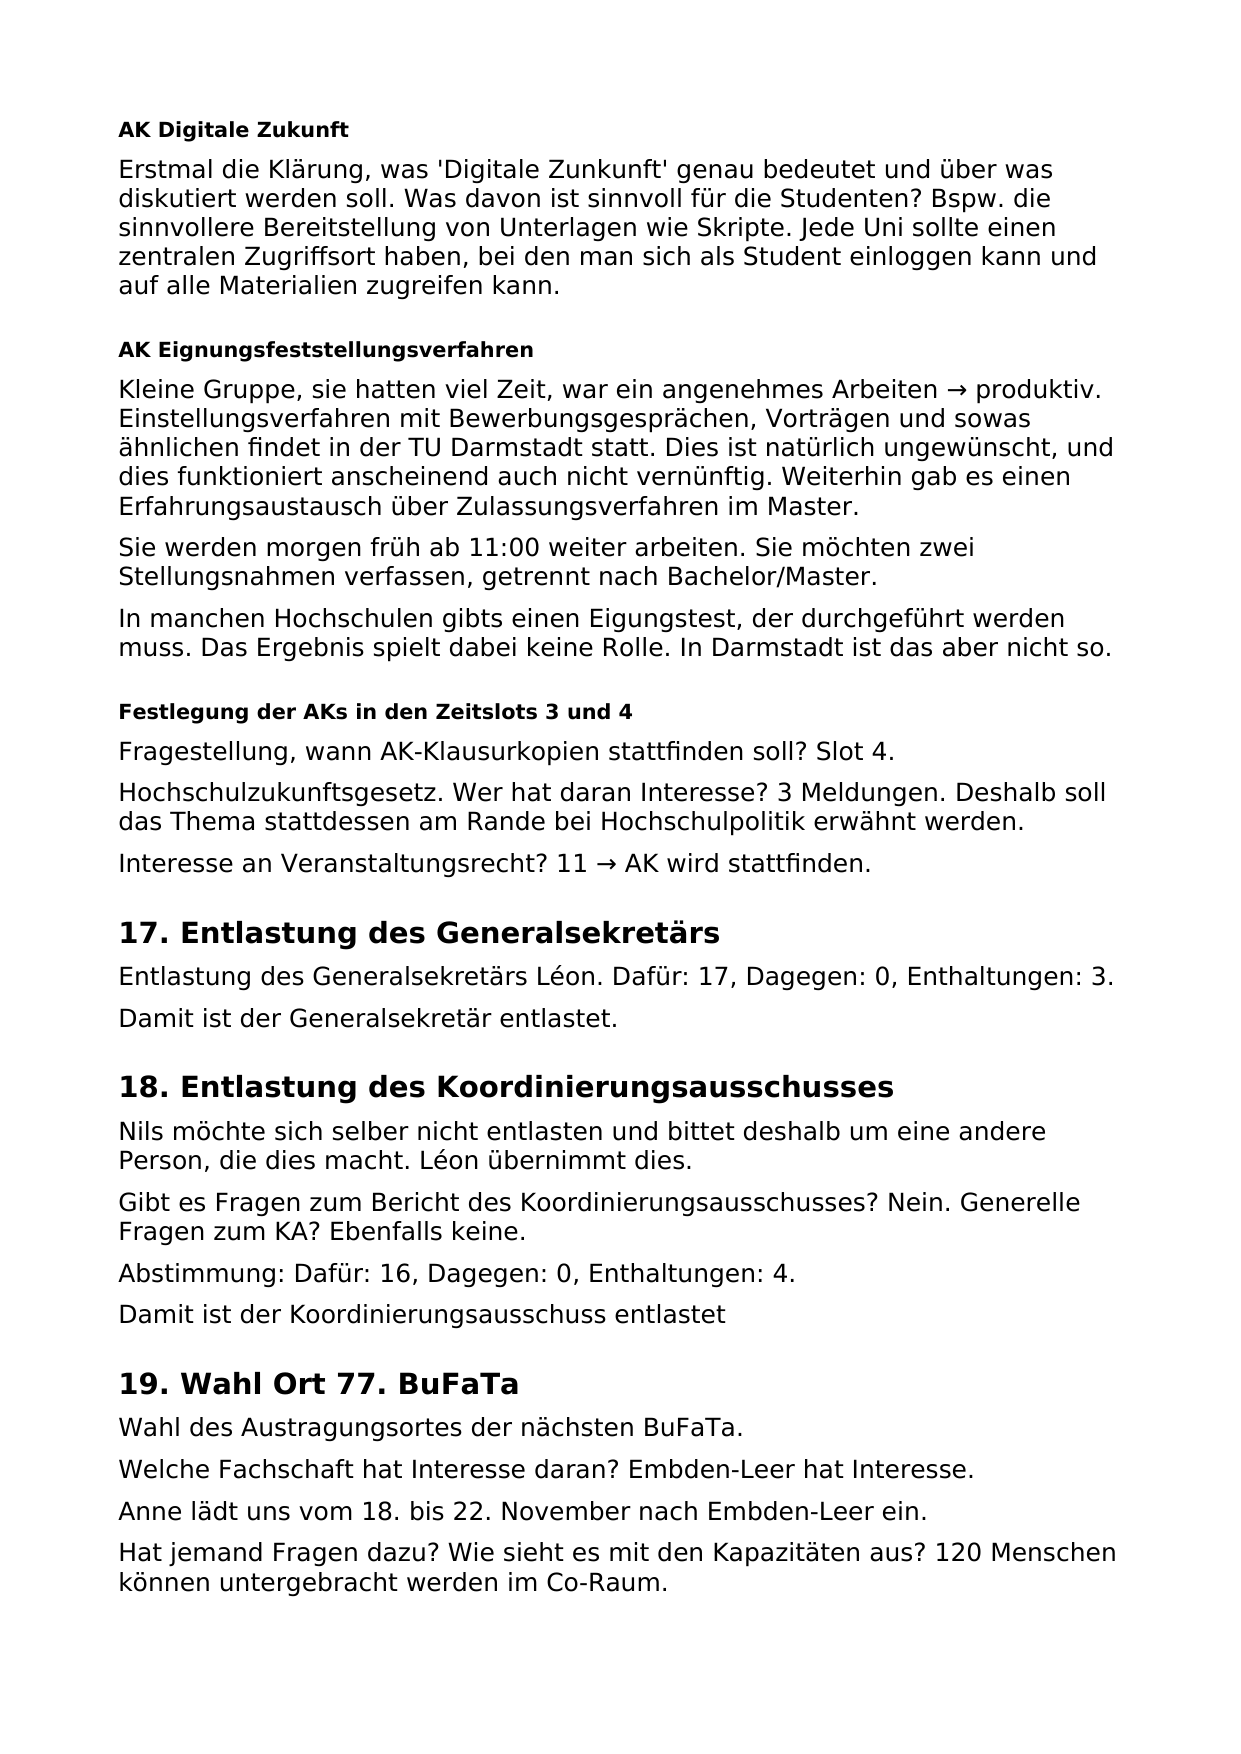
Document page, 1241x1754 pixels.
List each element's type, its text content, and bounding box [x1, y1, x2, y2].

text Hat jemand Fragen dazu? Wie sieht es mit den Kapazitäten aus? 120 Menschen können untergebracht werden im Co-Raum. [118, 1539, 1122, 1597]
text Abstimmung: Dafür: 16, Dagegen: 0, Enthaltungen: 4. [118, 1259, 1122, 1288]
text Anne lädt uns vom 18. bis 22. November nach Embden-Leer ein. [118, 1497, 1122, 1526]
text Erstmal die Klärung, was 'Digitale Zunkunft' genau bedeutet und über was diskutiert werden soll. Was davon ist sinnvoll für die Studenten? Bspw. die sinnvollere Bereitstellung von Unterlagen wie Skripte. Jede Uni sollte einen zentralen Zugriffsort haben, bei den man sich als Student einloggen kann und auf alle Materialien zugreifen kann. [118, 155, 1122, 301]
text Kleine Gruppe, sie hatten viel Zeit, war ein angenehmes Arbeiten → produktiv. Einstellungsverfahren mit Bewerbungsgesprächen, Vorträgen und sowas ähnlichen findet in der TU Darmstadt statt. Dies ist natürlich ungewünscht, und dies funktioniert anscheinend auch nicht vernünftig. Weiterhin gab es einen Erfahrungsaustausch über Zulassungsverfahren im Master. [118, 375, 1122, 521]
subtitle 17. Entlastung des Generalsekretärs [118, 916, 1122, 950]
subtitle AK Digitale Zukunft [118, 118, 1122, 142]
text Damit ist der Koordinierungsausschuss entlastet [118, 1301, 1122, 1330]
subtitle 18. Entlastung des Koordinierungsausschusses [118, 1071, 1122, 1105]
text Interesse an Veranstaltungsrecht? 11 → AK wird stattfinden. [118, 849, 1122, 878]
text Fragestellung, wann AK-Klausurkopien stattfinden soll? Slot 4. [118, 737, 1122, 766]
text Wahl des Austragungsortes der nächsten BuFaTa. [118, 1414, 1122, 1443]
text Sie werden morgen früh ab 11:00 weiter arbeiten. Sie möchten zwei Stellungsnahmen verfassen, getrennt nach Bachelor/Master. [118, 533, 1122, 592]
subtitle AK Eignungsfeststellungsverfahren [118, 338, 1122, 362]
text Entlastung des Generalsekretärs Léon. Dafür: 17, Dagegen: 0, Enthaltungen: 3. [118, 962, 1122, 992]
text Welche Fachschaft hat Interesse daran? Embden-Leer hat Interesse. [118, 1455, 1122, 1484]
text In manchen Hochschulen gibts einen Eigungstest, der durchgeführt werden muss. Das Ergebnis spielt dabei keine Rolle. In Darmstadt ist das aber nicht so. [118, 604, 1122, 662]
text Nils möchte sich selber nicht entlasten und bittet deshalb um eine andere Person, die dies macht. Léon übernimmt dies. [118, 1117, 1122, 1176]
subtitle Festlegung der AKs in den Zeitslots 3 und 4 [118, 700, 1122, 724]
subtitle 19. Wahl Ort 77. BuFaTa [118, 1367, 1122, 1401]
text Hochschulzukunftsgesetz. Wer hat daran Interesse? 3 Meldungen. Deshalb soll das Thema stattdessen am Rande bei Hochschulpolitik erwähnt werden. [118, 778, 1122, 837]
text Gibt es Fragen zum Bericht des Koordinierungsausschusses? Nein. Generelle Fragen zum KA? Ebenfalls keine. [118, 1188, 1122, 1246]
text Damit ist der Generalsekretär entlastet. [118, 1004, 1122, 1033]
